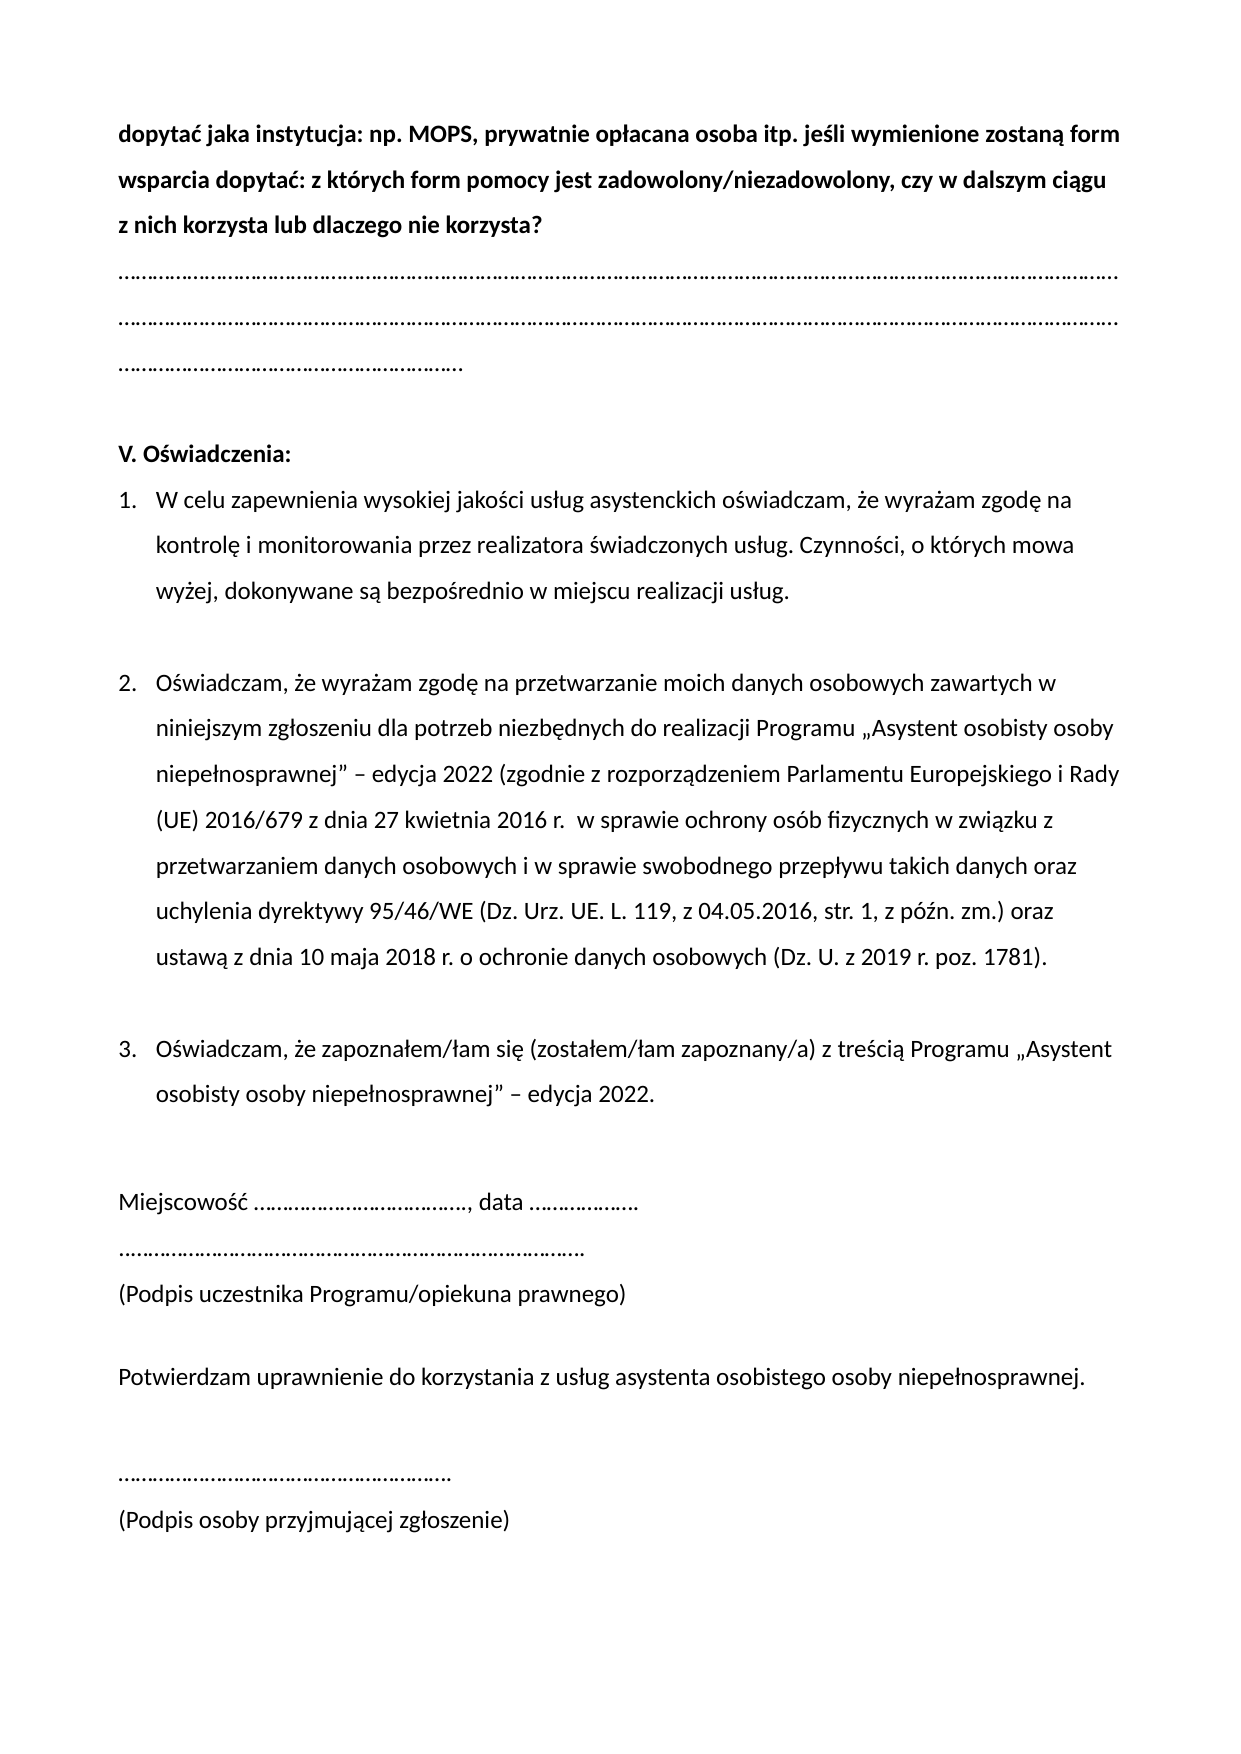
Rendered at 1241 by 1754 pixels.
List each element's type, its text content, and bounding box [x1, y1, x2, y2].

text ..……………………………………………………………………. [118, 1232, 1122, 1263]
list W celu zapewnienia wysokiej jakości usług asystenckich oświadczam, że wyrażam zgodę na kontrolę i monitorowania przez realizatora świadczonych usług. Czynności, o których mowa wyżej, dokonywane są bezpośrednio w miejscu realizacji usług. [118, 484, 1122, 606]
list Oświadczam, że wyrażam zgodę na przetwarzanie moich danych osobowych zawartych w niniejszym zgłoszeniu dla potrzeb niezbędnych do realizacji Programu „Asystent osobisty osoby niepełnosprawnej” – edycja 2022 (zgodnie z rozporządzeniem Parlamentu Europejskiego i Rady (UE) 2016/679 z dnia 27 kwietnia 2016 r. w sprawie ochrony osób fizycznych w związku z przetwarzaniem danych osobowych i w sprawie swobodnego przepływu takich danych oraz uchylenia dyrektywy 95/46/WE (Dz. Urz. UE. L. 119, z 04.05.2016, str. 1, z późn. zm.) oraz ustawą z dnia 10 maja 2018 r. o ochronie danych osobowych (Dz. U. z 2019 r. poz. 1781). [118, 667, 1122, 972]
text Potwierdzam uprawnienie do korzystania z usług asystenta osobistego osoby niepełnosprawnej. [118, 1361, 1122, 1392]
text (Podpis uczestnika Programu/opiekuna prawnego) [118, 1278, 1122, 1308]
text Miejscowość ………………………………., data ………………. [118, 1187, 1122, 1217]
text dopytać jaka instytucja: np. MOPS, prywatnie opłacana osoba itp. jeśli wymienione zostaną form wsparcia dopytać: z których form pomocy jest zadowolony/niezadowolony, czy w dalszym ciągu z nich korzysta lub dlaczego nie korzysta? [118, 118, 1122, 240]
text V. Oświadczenia: [118, 438, 1122, 469]
text (Podpis osoby przyjmującej zgłoszenie) [118, 1504, 1122, 1535]
list Oświadczam, że zapoznałem/łam się (zostałem/łam zapoznany/a) z treścią Programu „Asystent osobisty osoby niepełnosprawnej” – edycja 2022. [118, 1033, 1122, 1109]
text …………………………………………………. [118, 1457, 1122, 1487]
text ………………………………………………………………………………………………………………………………………………………………………………………………………………………………………………………………………………………………………………………………………………………………………… [118, 255, 1122, 377]
